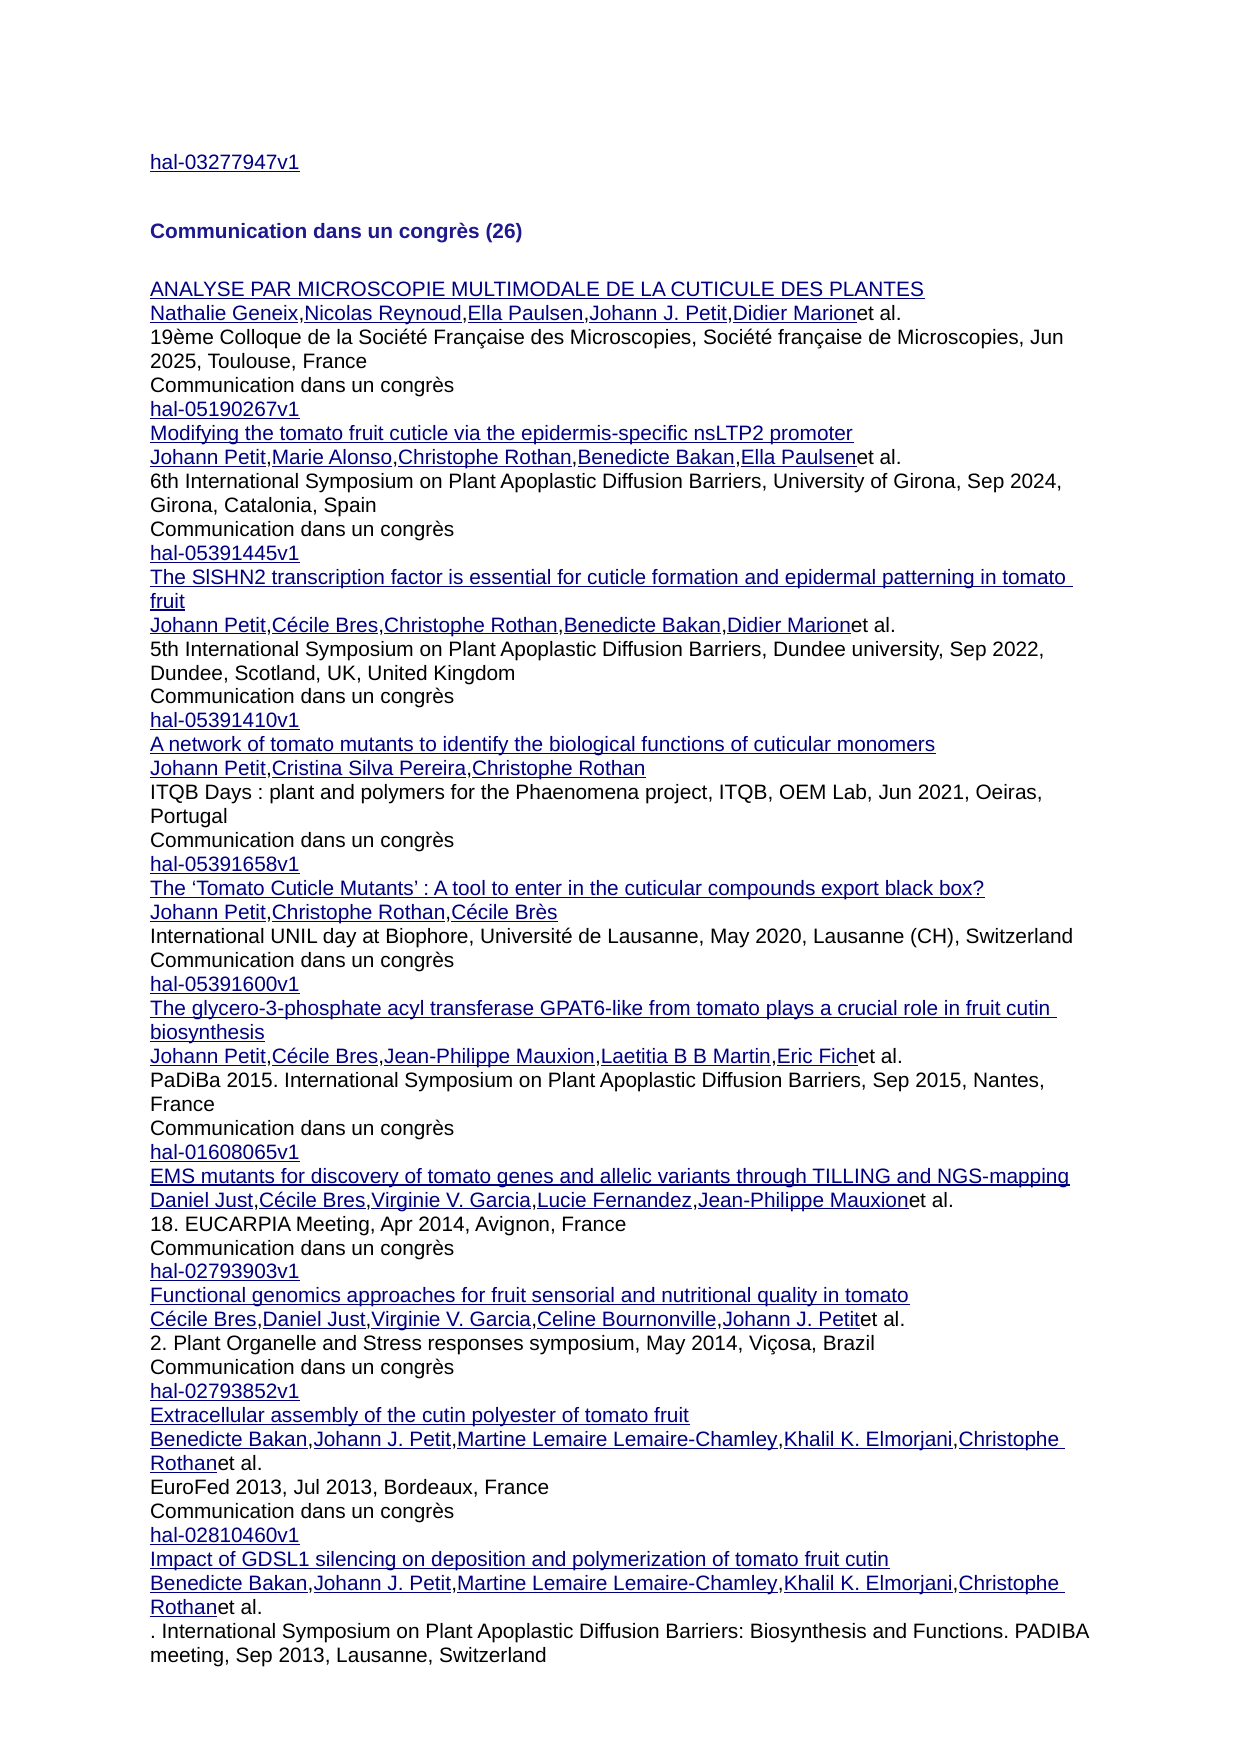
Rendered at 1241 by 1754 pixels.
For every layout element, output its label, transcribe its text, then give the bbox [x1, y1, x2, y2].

table_cell The SlSHN2 transcription factor is essential for cuticle formation and epidermal patterning in tomato fruit Johann Petit,Cécile Bres,Christophe Rothan,Benedicte Bakan,Didier Marionet al. 5th International Symposium on Plant Apoplastic Diffusion Barriers, Dundee university, Sep 2022, Dundee, Scotland, UK, United Kingdom Communication dans un congrès hal-05391410v1 [150, 565, 1090, 732]
table_cell Modifying the tomato fruit cuticle via the epidermis-specific nsLTP2 promoter Johann Petit,Marie Alonso,Christophe Rothan,Benedicte Bakan,Ella Paulsenet al. 6th International Symposium on Plant Apoplastic Diffusion Barriers, University of Girona, Sep 2024, Girona, Catalonia, Spain Communication dans un congrès hal-05391445v1 [150, 421, 1090, 564]
table_cell Extracellular assembly of the cutin polyester of tomato fruit Benedicte Bakan,Johann J. Petit,Martine Lemaire Lemaire-Chamley,Khalil K. Elmorjani,Christophe Rothanet al. EuroFed 2013, Jul 2013, Bordeaux, France Communication dans un congrès hal-02810460v1 [150, 1403, 1090, 1547]
table_header ANALYSE PAR MICROSCOPIE MULTIMODALE DE LA CUTICULE DES PLANTES Nathalie Geneix,Nicolas Reynoud,Ella Paulsen,Johann J. Petit,Didier Marionet al. 19ème Colloque de la Société Française des Microscopies, Société française de Microscopies, Jun 2025, Toulouse, France Communication dans un congrès hal-05190267v1 [150, 277, 1090, 421]
subtitle Communication dans un congrès (26) [150, 219, 1090, 243]
table_cell The glycero-3-phosphate acyl transferase GPAT6-like from tomato plays a crucial role in fruit cutin biosynthesis Johann Petit,Cécile Bres,Jean-Philippe Mauxion,Laetitia B B Martin,Eric Fichet al. PaDiBa 2015. International Symposium on Plant Apoplastic Diffusion Barriers, Sep 2015, Nantes, France Communication dans un congrès hal-01608065v1 [150, 996, 1090, 1163]
table_cell EMS mutants for discovery of tomato genes and allelic variants through TILLING and NGS-mapping Daniel Just,Cécile Bres,Virginie V. Garcia,Lucie Fernandez,Jean-Philippe Mauxionet al. 18. EUCARPIA Meeting, Apr 2014, Avignon, France Communication dans un congrès hal-02793903v1 [150, 1164, 1090, 1283]
table_cell Impact of GDSL1 silencing on deposition and polymerization of tomato fruit cutin Benedicte Bakan,Johann J. Petit,Martine Lemaire Lemaire-Chamley,Khalil K. Elmorjani,Christophe Rothanet al. . International Symposium on Plant Apoplastic Diffusion Barriers: Biosynthesis and Functions. PADIBA meeting, Sep 2013, Lausanne, Switzerland [150, 1547, 1090, 1667]
table_cell Functional genomics approaches for fruit sensorial and nutritional quality in tomato Cécile Bres,Daniel Just,Virginie V. Garcia,Celine Bournonville,Johann J. Petitet al. 2. Plant Organelle and Stress responses symposium, May 2014, Viçosa, Brazil Communication dans un congrès hal-02793852v1 [150, 1283, 1090, 1403]
table_cell A network of tomato mutants to identify the biological functions of cuticular monomers Johann Petit,Cristina Silva Pereira,Christophe Rothan ITQB Days : plant and polymers for the Phaenomena project, ITQB, OEM Lab, Jun 2021, Oeiras, Portugal Communication dans un congrès hal-05391658v1 [150, 732, 1090, 876]
table_cell hal-03277947v1 [150, 150, 1090, 174]
table_cell The ‘Tomato Cuticle Mutants’ : A tool to enter in the cuticular compounds export black box? Johann Petit,Christophe Rothan,Cécile Brès International UNIL day at Biophore, Université de Lausanne, May 2020, Lausanne (CH), Switzerland Communication dans un congrès hal-05391600v1 [150, 876, 1090, 996]
